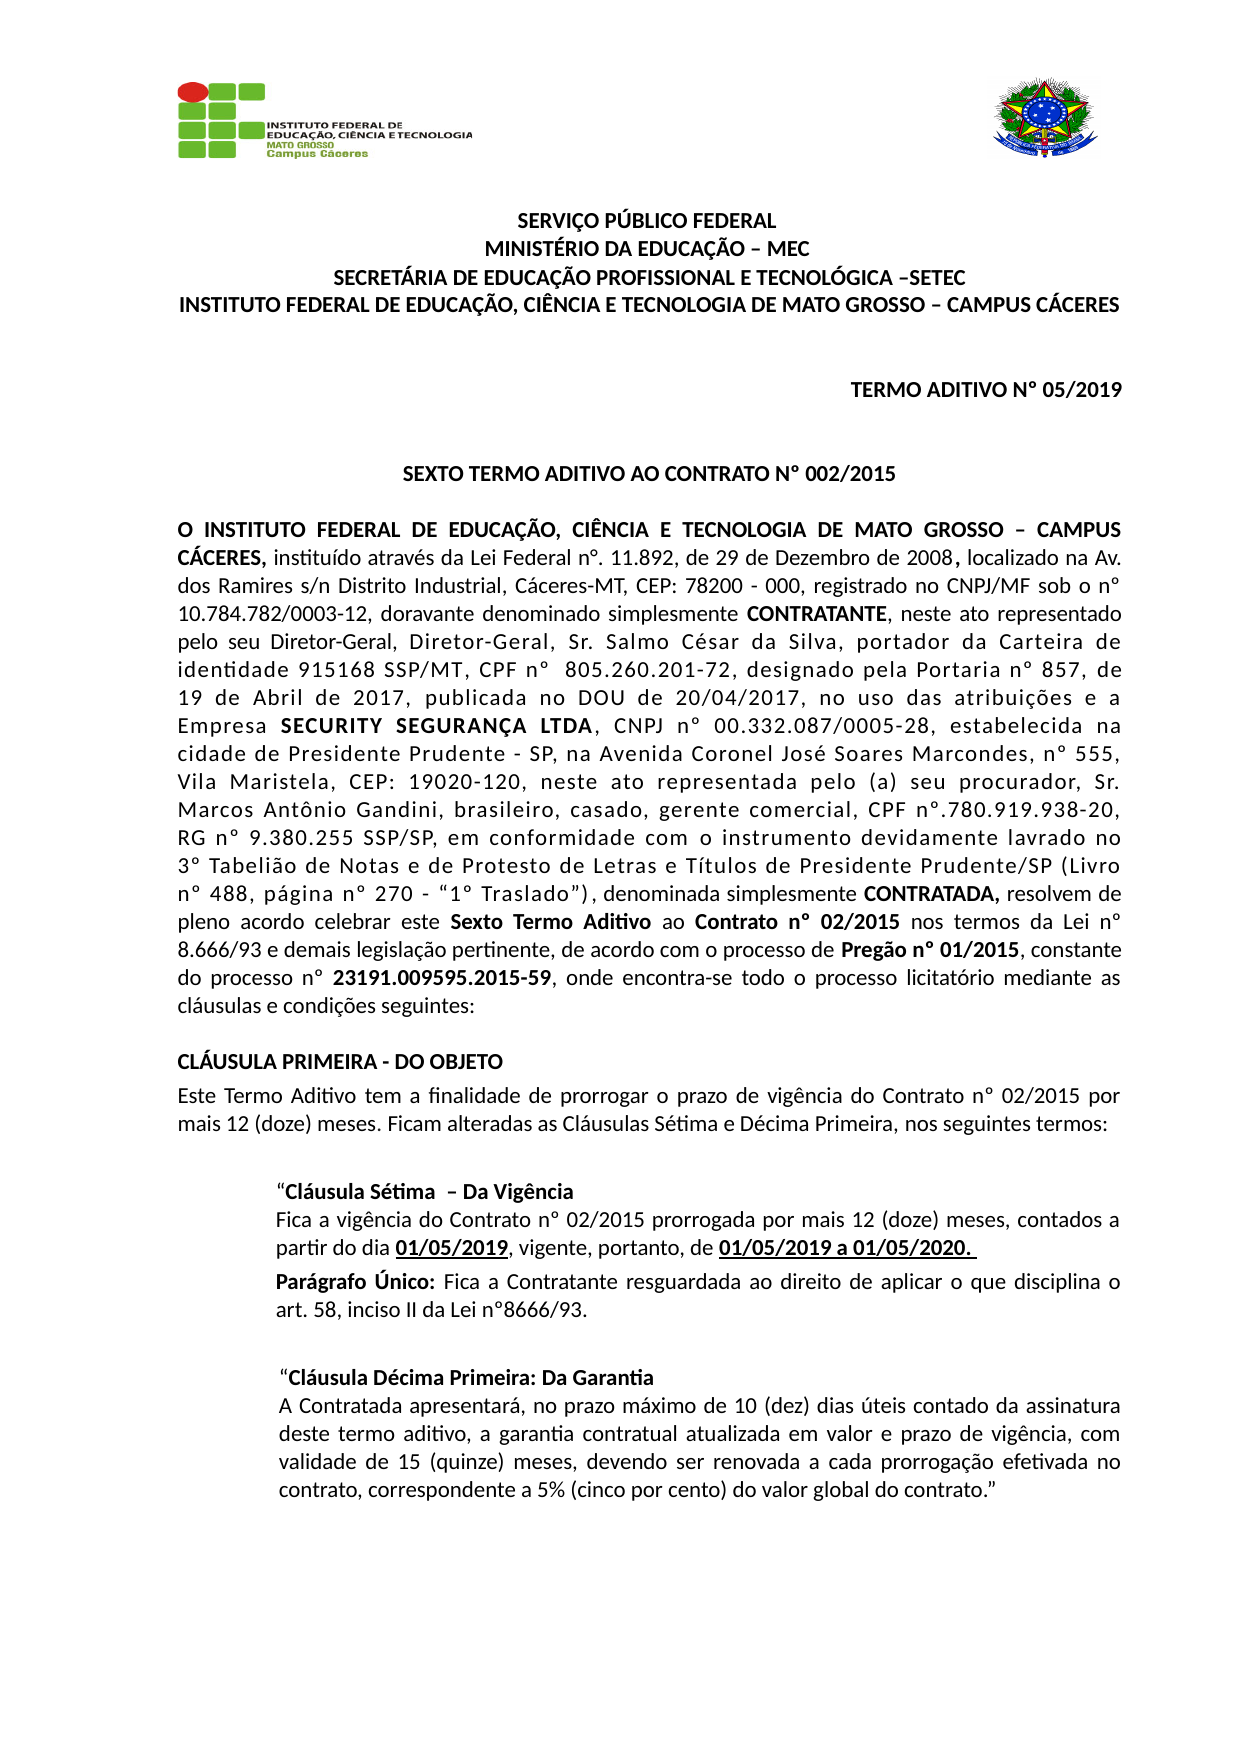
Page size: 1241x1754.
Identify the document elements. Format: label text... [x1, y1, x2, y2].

text “Cláusula Décima Primeira: Da Garantia [279, 1363, 1122, 1391]
text CLÁUSULA PRIMEIRA - DO OBJETO [177, 1047, 1122, 1075]
text “Cláusula Sétima – Da Vigência [276, 1177, 1122, 1205]
picture [177, 82, 473, 159]
text Parágrafo Único: Fica a Contratante resguardada ao direito de aplicar o que disciplina o art. 58, inciso II da Lei nº8666/93. [276, 1267, 1122, 1323]
text O INSTITUTO FEDERAL DE EDUCAÇÃO, CIÊNCIA E TECNOLOGIA DE MATO GROSSO – CAMPUS CÁCERES, instituído através da Lei Federal n°. 11.892, de 29 de Dezembro de 2008, localizado na Av. dos Ramires s/n Distrito Industrial, Cáceres-MT, CEP: 78200 - 000, registrado no CNPJ/MF sob o nº 10.784.782/0003-12, doravante denominado simplesmente CONTRATANTE, neste ato representado pelo seu Diretor-Geral, Diretor-Geral, Sr. Salmo César da Silva, portador da Carteira de identidade 915168 SSP/MT, CPF nº 805.260.201-72, designado pela Portaria nº 857, de 19 de Abril de 2017, publicada no DOU de 20/04/2017, no uso das atribuições e a Empresa SECURITY SEGURANÇA LTDA, CNPJ nº 00.332.087/0005-28, estabelecida na cidade de Presidente Prudente - SP, na Avenida Coronel José Soares Marcondes, nº 555, Vila Maristela, CEP: 19020-120, neste ato representada pelo (a) seu procurador, Sr. Marcos Antônio Gandini, brasileiro, casado, gerente comercial, CPF nº.780.919.938-20, RG nº 9.380.255 SSP/SP, em conformidade com o instrumento devidamente lavrado no 3º Tabelião de Notas e de Protesto de Letras e Títulos de Presidente Prudente/SP (Livro nº 488, página nº 270 - “1º Traslado”), denominada simplesmente CONTRATADA, resolvem de pleno acordo celebrar este Sexto Termo Aditivo ao Contrato nº 02/2015 nos termos da Lei nº 8.666/93 e demais legislação pertinente, de acordo com o processo de Pregão nº 01/2015, constante do processo nº 23191.009595.2015-59, onde encontra-se todo o processo licitatório mediante as cláusulas e condições seguintes: [177, 515, 1122, 1019]
text A Contratada apresentará, no prazo máximo de 10 (dez) dias úteis contado da assinatura deste termo aditivo, a garantia contratual atualizada em valor e prazo de vigência, com validade de 15 (quinze) meses, devendo ser renovada a cada prorrogação efetivada no contrato, correspondente a 5% (cinco por cento) do valor global do contrato.” [279, 1391, 1122, 1503]
text SERVIÇO PÚBLICO FEDERAL [177, 207, 1122, 234]
text SEXTO TERMO ADITIVO AO CONTRATO Nº 002/2015 [177, 459, 1122, 487]
text Fica a vigência do Contrato nº 02/2015 prorrogada por mais 12 (doze) meses, contados a partir do dia 01/05/2019, vigente, portanto, de 01/05/2019 a 01/05/2020. [276, 1205, 1122, 1261]
text MINISTÉRIO DA EDUCAÇÃO – MEC [177, 234, 1122, 263]
text SECRETÁRIA DE EDUCAÇÃO PROFISSIONAL E TECNOLÓGICA –SETEC [177, 263, 1122, 291]
text Este Termo Aditivo tem a finalidade de prorrogar o prazo de vigência do Contrato nº 02/2015 por mais 12 (doze) meses. Ficam alteradas as Cláusulas Sétima e Décima Primeira, nos seguintes termos: [177, 1081, 1122, 1137]
picture [987, 75, 1101, 159]
text INSTITUTO FEDERAL DE EDUCAÇÃO, CIÊNCIA E TECNOLOGIA DE MATO GROSSO – CAMPUS CÁCERES [177, 291, 1122, 319]
text TERMO ADITIVO Nº 05/2019 [177, 375, 1122, 403]
